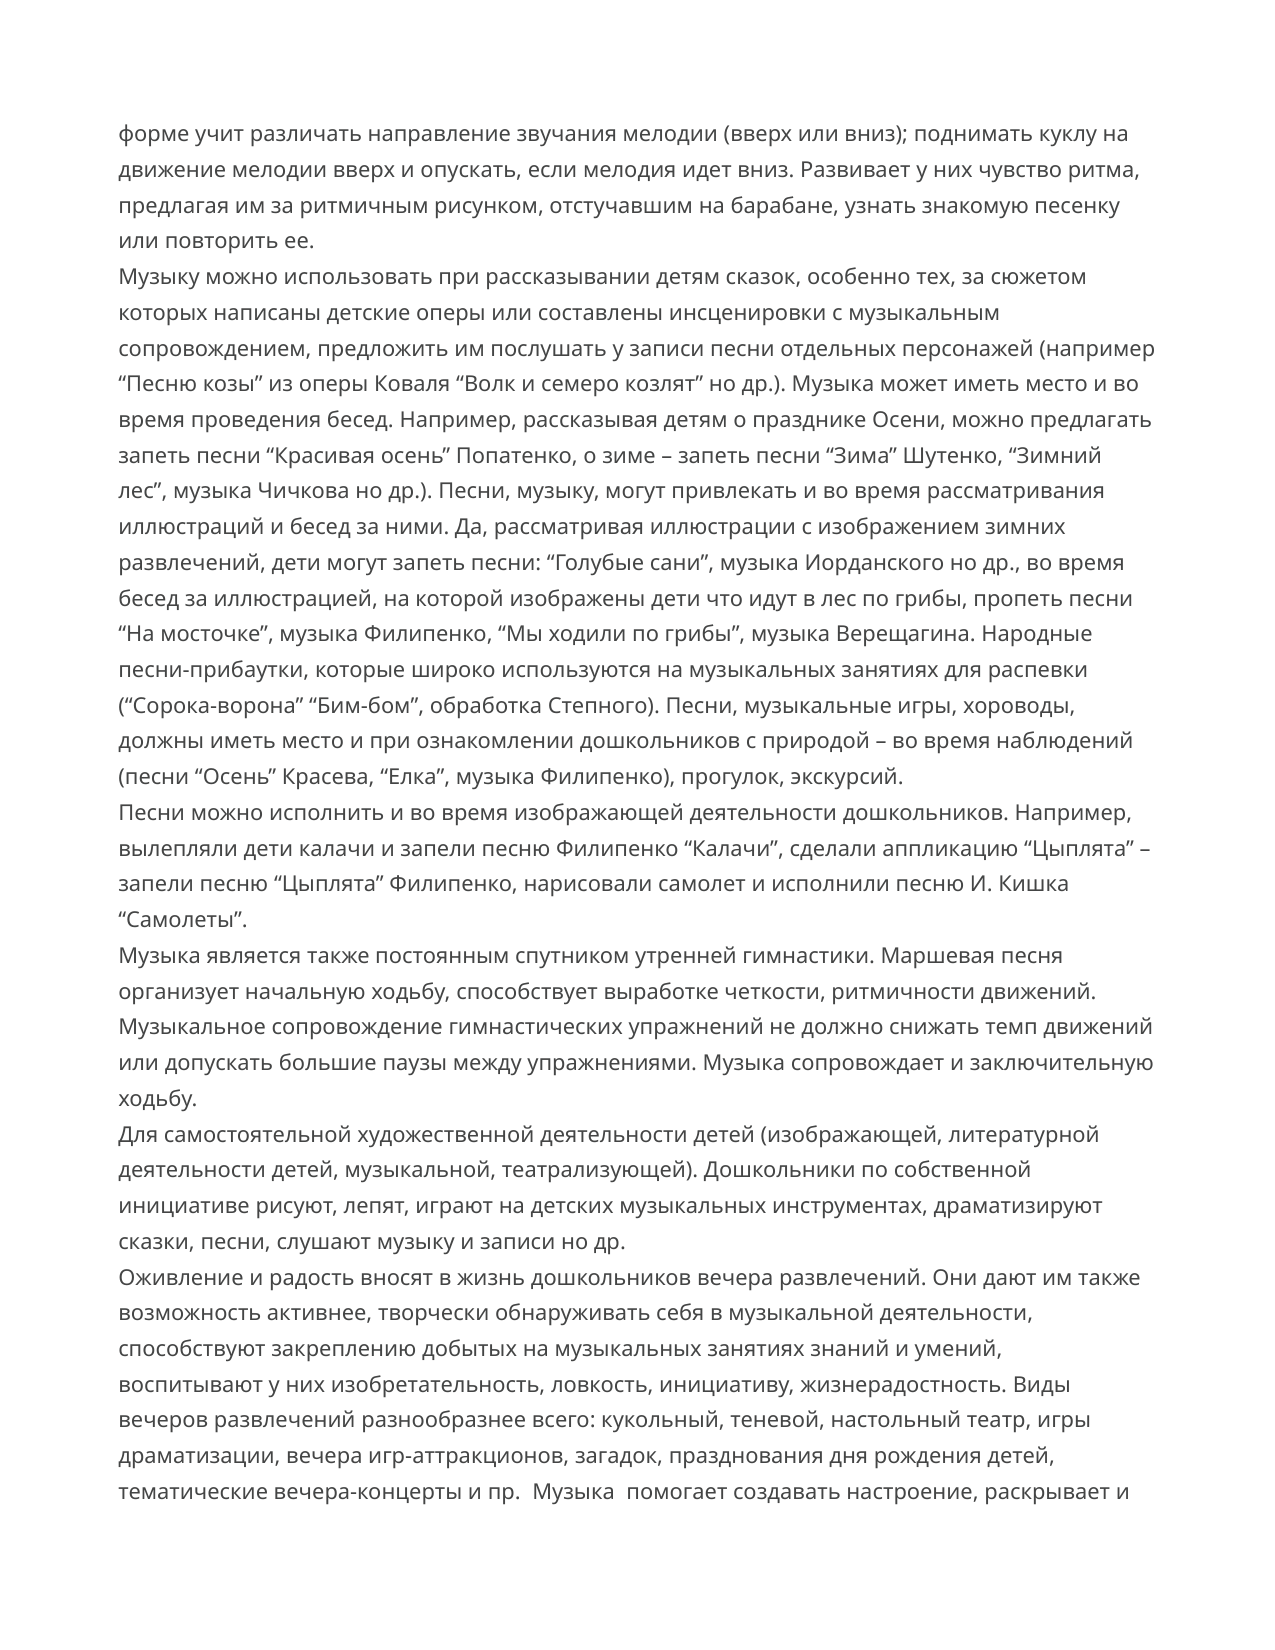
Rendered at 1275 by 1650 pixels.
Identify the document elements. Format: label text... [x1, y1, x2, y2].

text форме учит различать направление звучания мелодии (вверх или вниз); поднимать куклу на движение мелодии вверх и опускать, если мелодия идет вниз. Развивает у них чувство ритма, предлагая им за ритмичным рисунком, отстучавшим на барабане, узнать знакомую песенку или повторить ее. [118, 118, 1157, 255]
text Музыку можно использовать при рассказывании детям сказок, особенно тех, за сюжетом которых написаны детские оперы или составлены инсценировки с музыкальным сопровождением, предложить им послушать у записи песни отдельных персонажей (например “Песню козы” из оперы Коваля “Волк и семеро козлят” но др.). Музыка может иметь место и во время проведения бесед. Например, рассказывая детям о празднике Осени, можно предлагать запеть песни “Красивая осень” Попатенко, о зиме – запеть песни “Зима” Шутенко, “Зимний лес”, музыка Чичкова но др.). Песни, музыку, могут привлекать и во время рассматривания иллюстраций и бесед за ними. Да, рассматривая иллюстрации с изображением зимних развлечений, дети могут запеть песни: “Голубые сани”, музыка Иорданского но др., во время бесед за иллюстрацией, на которой изображены дети что идут в лес по грибы, пропеть песни “На мосточке”, музыка Филипенко, “Мы ходили по грибы”, музыка Верещагина. Народные песни-прибаутки, которые широко используются на музыкальных занятиях для распевки (“Сорока-ворона” “Бим-бом”, обработка Степного). Песни, музыкальные игры, хороводы, должны иметь место и при ознакомлении дошкольников с природой – во время наблюдений (песни “Осень” Красева, “Елка”, музыка Филипенко), прогулок, экскурсий. [118, 261, 1157, 791]
text Песни можно исполнить и во время изображающей деятельности дошкольников. Например, вылепляли дети калачи и запели песню Филипенко “Калачи”, сделали аппликацию “Цыплята” – запели песню “Цыплята” Филипенко, нарисовали самолет и исполнили песню И. Кишка “Самолеты”. [118, 797, 1157, 934]
text Музыка является также постоянным спутником утренней гимнастики. Маршевая песня организует начальную ходьбу, способствует выработке четкости, ритмичности движений. Музыкальное сопровождение гимнастических упражнений не должно снижать темп движений или допускать большие паузы между упражнениями. Музыка сопровождает и заключительную ходьбу. [118, 940, 1157, 1113]
text Для самостоятельной художественной деятельности детей (изображающей, литературной деятельности детей, музыкальной, театрализующей). Дошкольники по собственной инициативе рисуют, лепят, играют на детских музыкальных инструментах, драматизируют сказки, песни, слушают музыку и записи но др. [118, 1118, 1157, 1256]
text Оживление и радость вносят в жизнь дошкольников вечера развлечений. Они дают им также возможность активнее, творчески обнаруживать себя в музыкальной деятельности, способствуют закреплению добытых на музыкальных занятиях знаний и умений, воспитывают у них изобретательность, ловкость, инициативу, жизнерадостность. Виды вечеров развлечений разнообразнее всего: кукольный, теневой, настольный театр, игры драматизации, вечера игр-аттракционов, загадок, празднования дня рождения детей, тематические вечера-концерты и пр. Музыка помогает создавать настроение, раскрывает и [118, 1261, 1157, 1506]
